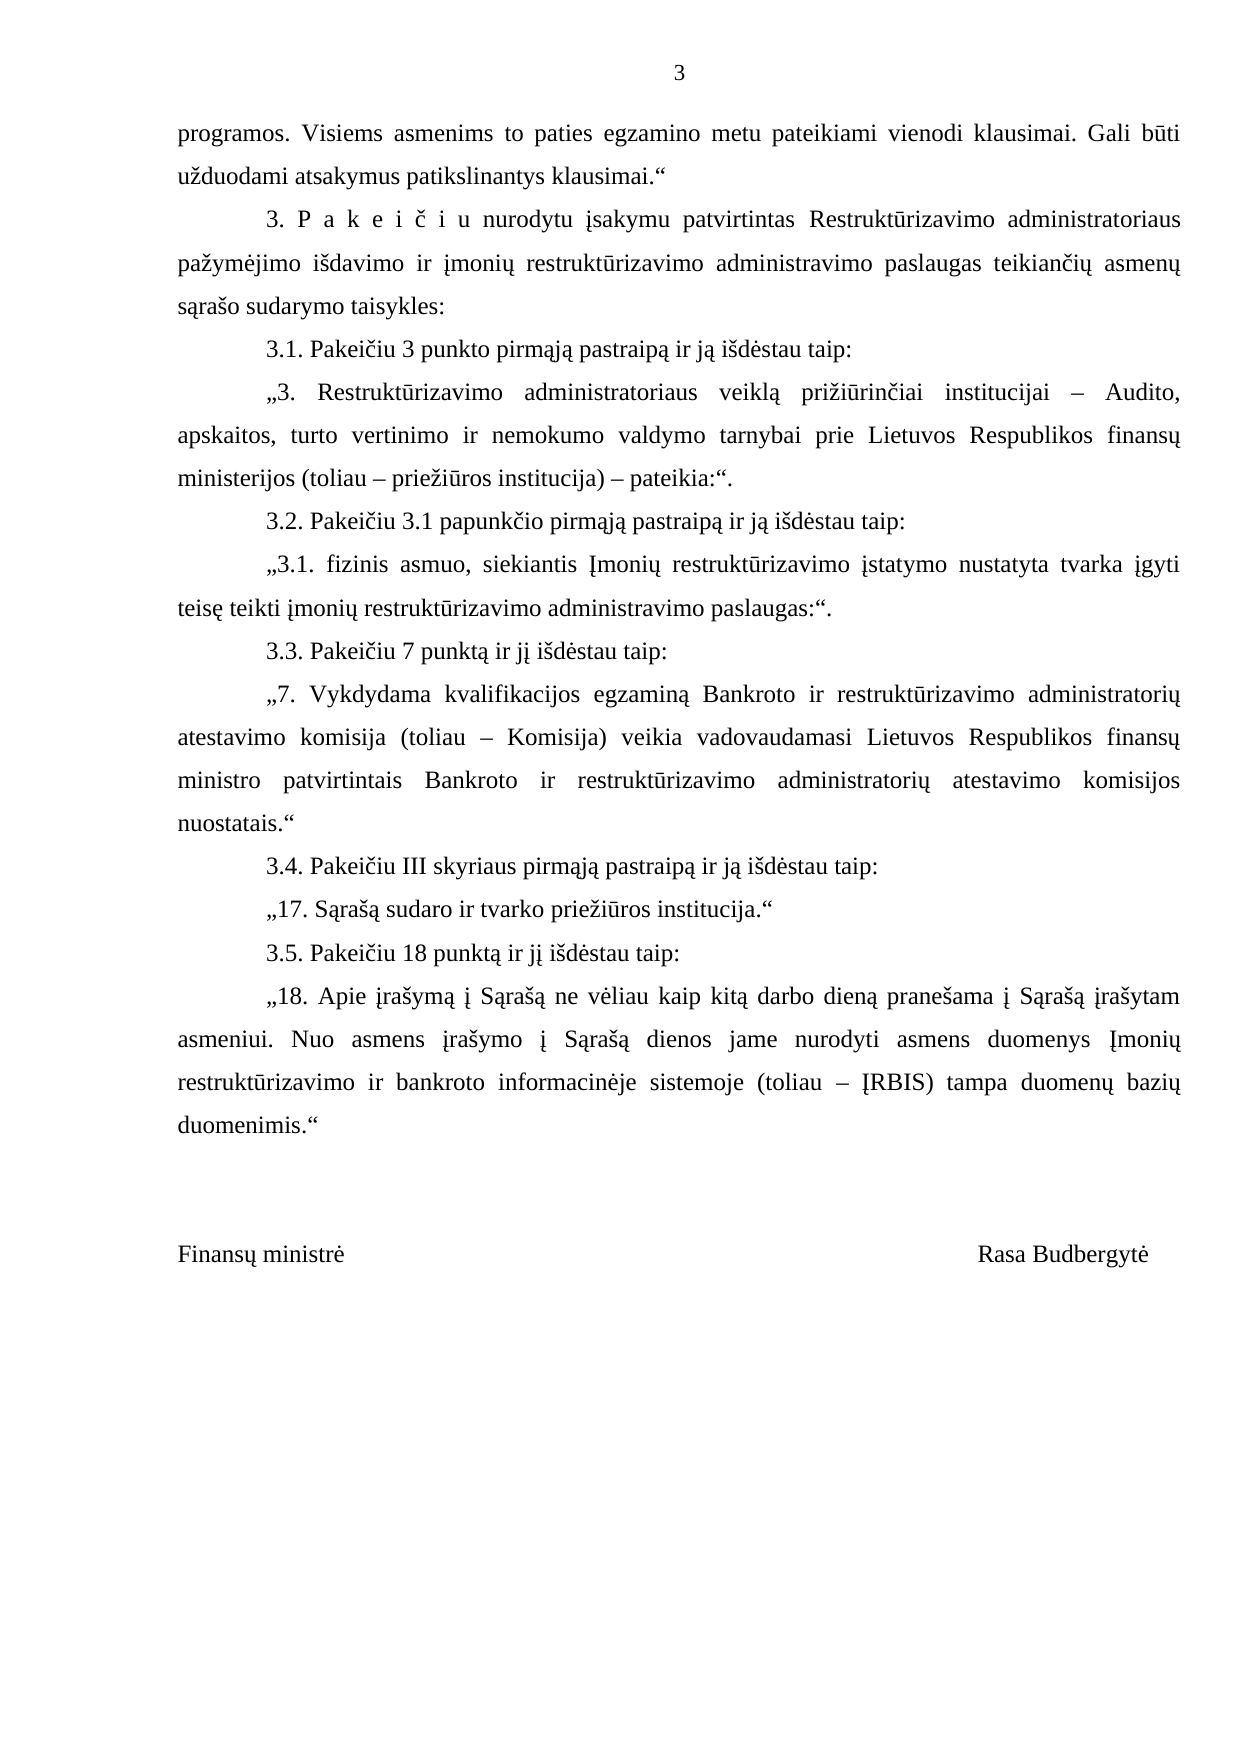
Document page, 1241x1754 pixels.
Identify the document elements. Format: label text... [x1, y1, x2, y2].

text „3. Restruktūrizavimo administratoriaus veiklą prižiūrinčiai institucijai – Audito, apskaitos, turto vertinimo ir nemokumo valdymo tarnybai prie Lietuvos Respublikos finansų ministerijos (toliau – priežiūros institucija) – pateikia:“. [177, 377, 1181, 492]
text „17. Sąrašą sudaro ir tvarko priežiūros institucija.“ [177, 894, 1181, 923]
text Finansų ministrė Rasa Budbergytė [177, 1239, 1181, 1268]
text 3.2. Pakeičiu 3.1 papunkčio pirmąją pastraipą ir ją išdėstau taip: [177, 506, 1181, 535]
text 3.3. Pakeičiu 7 punktą ir jį išdėstau taip: [177, 636, 1181, 664]
text „18. Apie įrašymą į Sąrašą ne vėliau kaip kitą darbo dieną pranešama į Sąrašą įrašytam asmeniui. Nuo asmens įrašymo į Sąrašą dienos jame nurodyti asmens duomenys Įmonių restruktūrizavimo ir bankroto informacinėje sistemoje (toliau – ĮRBIS) tampa duomenų bazių duomenimis.“ [177, 981, 1181, 1139]
text 3.4. Pakeičiu III skyriaus pirmąją pastraipą ir ją išdėstau taip: [251, 851, 1181, 880]
text programos. Visiems asmenims to paties egzamino metu pateikiami vienodi klausimai. Gali būti užduodami atsakymus patikslinantys klausimai.“ [177, 118, 1181, 190]
text „3.1. fizinis asmuo, siekiantis Įmonių restruktūrizavimo įstatymo nustatyta tvarka įgyti teisę teikti įmonių restruktūrizavimo administravimo paslaugas:“. [177, 549, 1181, 621]
text 3.5. Pakeičiu 18 punktą ir jį išdėstau taip: [177, 938, 1181, 966]
text 3. P a k e i č i u nurodytu įsakymu patvirtintas Restruktūrizavimo administratoriaus pažymėjimo išdavimo ir įmonių restruktūrizavimo administravimo paslaugas teikiančių asmenų sąrašo sudarymo taisykles: [177, 204, 1181, 319]
text 3.1. Pakeičiu 3 punkto pirmąją pastraipą ir ją išdėstau taip: [251, 334, 1181, 363]
text „7. Vykdydama kvalifikacijos egzaminą Bankroto ir restruktūrizavimo administratorių atestavimo komisija (toliau – Komisija) veikia vadovaudamasi Lietuvos Respublikos finansų ministro patvirtintais Bankroto ir restruktūrizavimo administratorių atestavimo komisijos nuostatais.“ [177, 679, 1181, 837]
